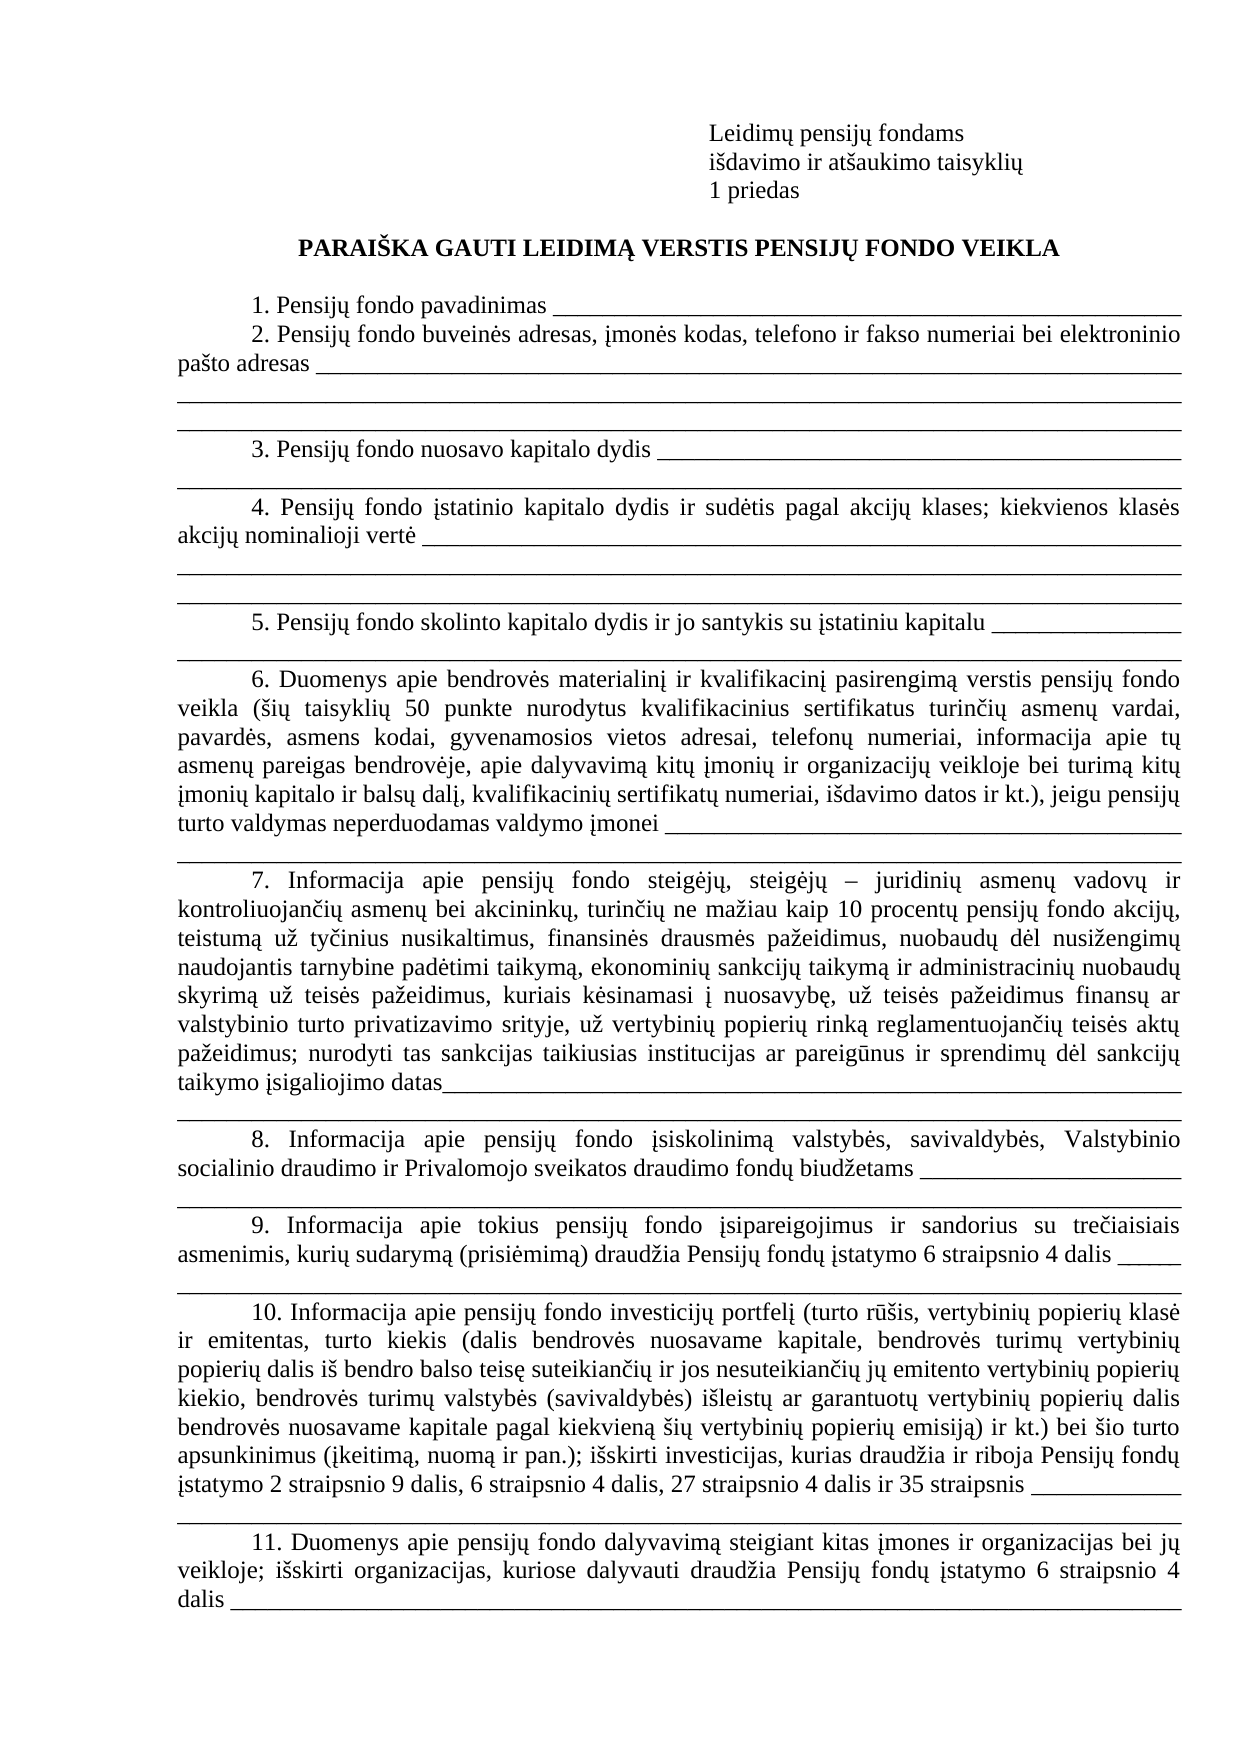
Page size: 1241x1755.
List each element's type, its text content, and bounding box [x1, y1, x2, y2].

text 3. Pensijų fondo nuosavo kapitalo dydis [177, 434, 1181, 463]
text išdavimo ir atšaukimo taisyklių [177, 147, 1181, 176]
text 2. Pensijų fondo buveinės adresas, įmonės kodas, telefono ir fakso numeriai bei elektroninio pašto adresas [177, 319, 1181, 377]
text 5. Pensijų fondo skolinto kapitalo dydis ir jo santykis su įstatiniu kapitalu [177, 607, 1181, 636]
text 7. Informacija apie pensijų fondo steigėjų, steigėjų – juridinių asmenų vadovų ir kontroliuojančių asmenų bei akcininkų, turinčių ne mažiau kaip 10 procentų pensijų fondo akcijų, teistumą už tyčinius nusikaltimus, finansinės drausmės pažeidimus, nuobaudų dėl nusižengimų naudojantis tarnybine padėtimi taikymą, ekonominių sankcijų taikymą ir administracinių nuobaudų skyrimą už teisės pažeidimus, kuriais kėsinamasi į nuosavybę, už teisės pažeidimus finansų ar valstybinio turto privatizavimo srityje, už vertybinių popierių rinką reglamentuojančių teisės aktų pažeidimus; nurodyti tas sankcijas taikiusias institucijas ar pareigūnus ir sprendimų dėl sankcijų taikymo įsigaliojimo datas [177, 866, 1181, 1096]
text 1. Pensijų fondo pavadinimas [177, 291, 1181, 319]
text PARAIŠKA GAUTI LEIDIMĄ VERSTIS PENSIJŲ FONDO VEIKLA [177, 233, 1181, 262]
text Leidimų pensijų fondams [177, 118, 1181, 147]
text 9. Informacija apie tokius pensijų fondo įsipareigojimus ir sandorius su trečiaisiais asmenimis, kurių sudarymą (prisiėmimą) draudžia Pensijų fondų įstatymo 6 straipsnio 4 dalis [177, 1211, 1181, 1268]
text 6. Duomenys apie bendrovės materialinį ir kvalifikacinį pasirengimą verstis pensijų fondo veikla (šių taisyklių 50 punkte nurodytus kvalifikacinius sertifikatus turinčių asmenų vardai, pavardės, asmens kodai, gyvenamosios vietos adresai, telefonų numeriai, informacija apie tų asmenų pareigas bendrovėje, apie dalyvavimą kitų įmonių ir organizacijų veikloje bei turimą kitų įmonių kapitalo ir balsų dalį, kvalifikacinių sertifikatų numeriai, išdavimo datos ir kt.), jeigu pensijų turto valdymas neperduodamas valdymo įmonei [177, 664, 1181, 837]
text 8. Informacija apie pensijų fondo įsiskolinimą valstybės, savivaldybės, Valstybinio socialinio draudimo ir Privalomojo sveikatos draudimo fondų biudžetams [177, 1124, 1181, 1182]
text 11. Duomenys apie pensijų fondo dalyvavimą steigiant kitas įmones ir organizacijas bei jų veikloje; išskirti organizacijas, kuriose dalyvauti draudžia Pensijų fondų įstatymo 6 straipsnio 4 dalis [177, 1527, 1181, 1613]
text 1 priedas [177, 176, 1181, 204]
text 10. Informacija apie pensijų fondo investicijų portfelį (turto rūšis, vertybinių popierių klasė ir emitentas, turto kiekis (dalis bendrovės nuosavame kapitale, bendrovės turimų vertybinių popierių dalis iš bendro balso teisę suteikiančių ir jos nesuteikiančių jų emitento vertybinių popierių kiekio, bendrovės turimų valstybės (savivaldybės) išleistų ar garantuotų vertybinių popierių dalis bendrovės nuosavame kapitale pagal kiekvieną šių vertybinių popierių emisiją) ir kt.) bei šio turto apsunkinimus (įkeitimą, nuomą ir pan.); išskirti investicijas, kurias draudžia ir riboja Pensijų fondų įstatymo 2 straipsnio 9 dalis, 6 straipsnio 4 dalis, 27 straipsnio 4 dalis ir 35 straipsnis [177, 1297, 1181, 1498]
text 4. Pensijų fondo įstatinio kapitalo dydis ir sudėtis pagal akcijų klases; kiekvienos klasės akcijų nominalioji vertė [177, 492, 1181, 549]
